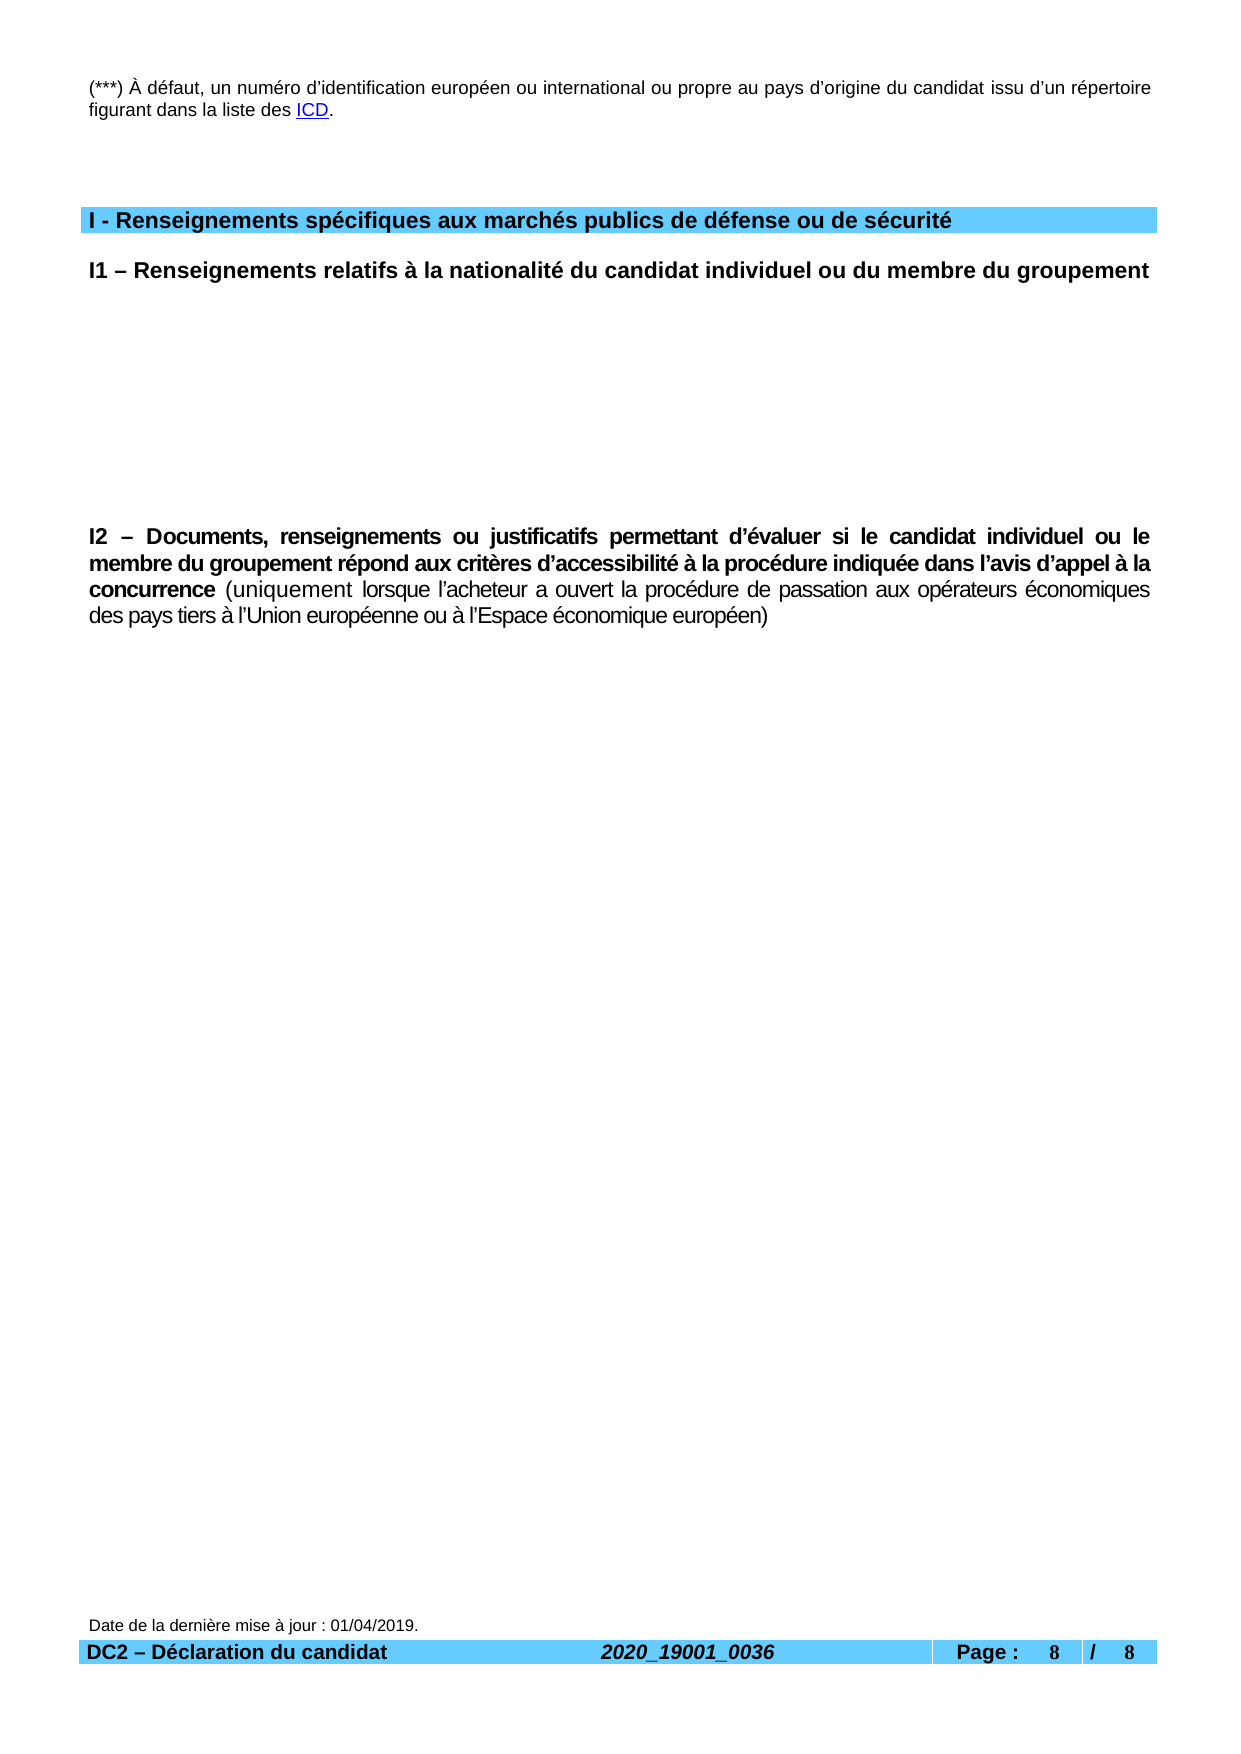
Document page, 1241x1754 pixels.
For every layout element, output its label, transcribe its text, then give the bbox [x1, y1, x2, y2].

table_header I - Renseignements spécifiques aux marchés publics de défense ou de sécurité [81, 207, 1157, 233]
text I1 – Renseignements relatifs à la nationalité du candidat individuel ou du membre du groupement [89, 257, 1152, 283]
text Date de la dernière mise à jour : 01/04/2019. [89, 1616, 1152, 1635]
text (***) À défaut, un numéro d’identification européen ou international ou propre au pays d’origine du candidat issu d’un répertoire figurant dans la liste des ICD. [89, 75, 1152, 121]
text I2 – Documents, renseignements ou justificatifs permettant d’évaluer si le candidat individuel ou le membre du groupement répond aux critères d’accessibilité à la procédure indiquée dans l’avis d’appel à la concurrence (uniquement lorsque l’acheteur a ouvert la procédure de passation aux opérateurs économiques des pays tiers à l’Union européenne ou à l’Espace économique européen) [89, 523, 1152, 628]
